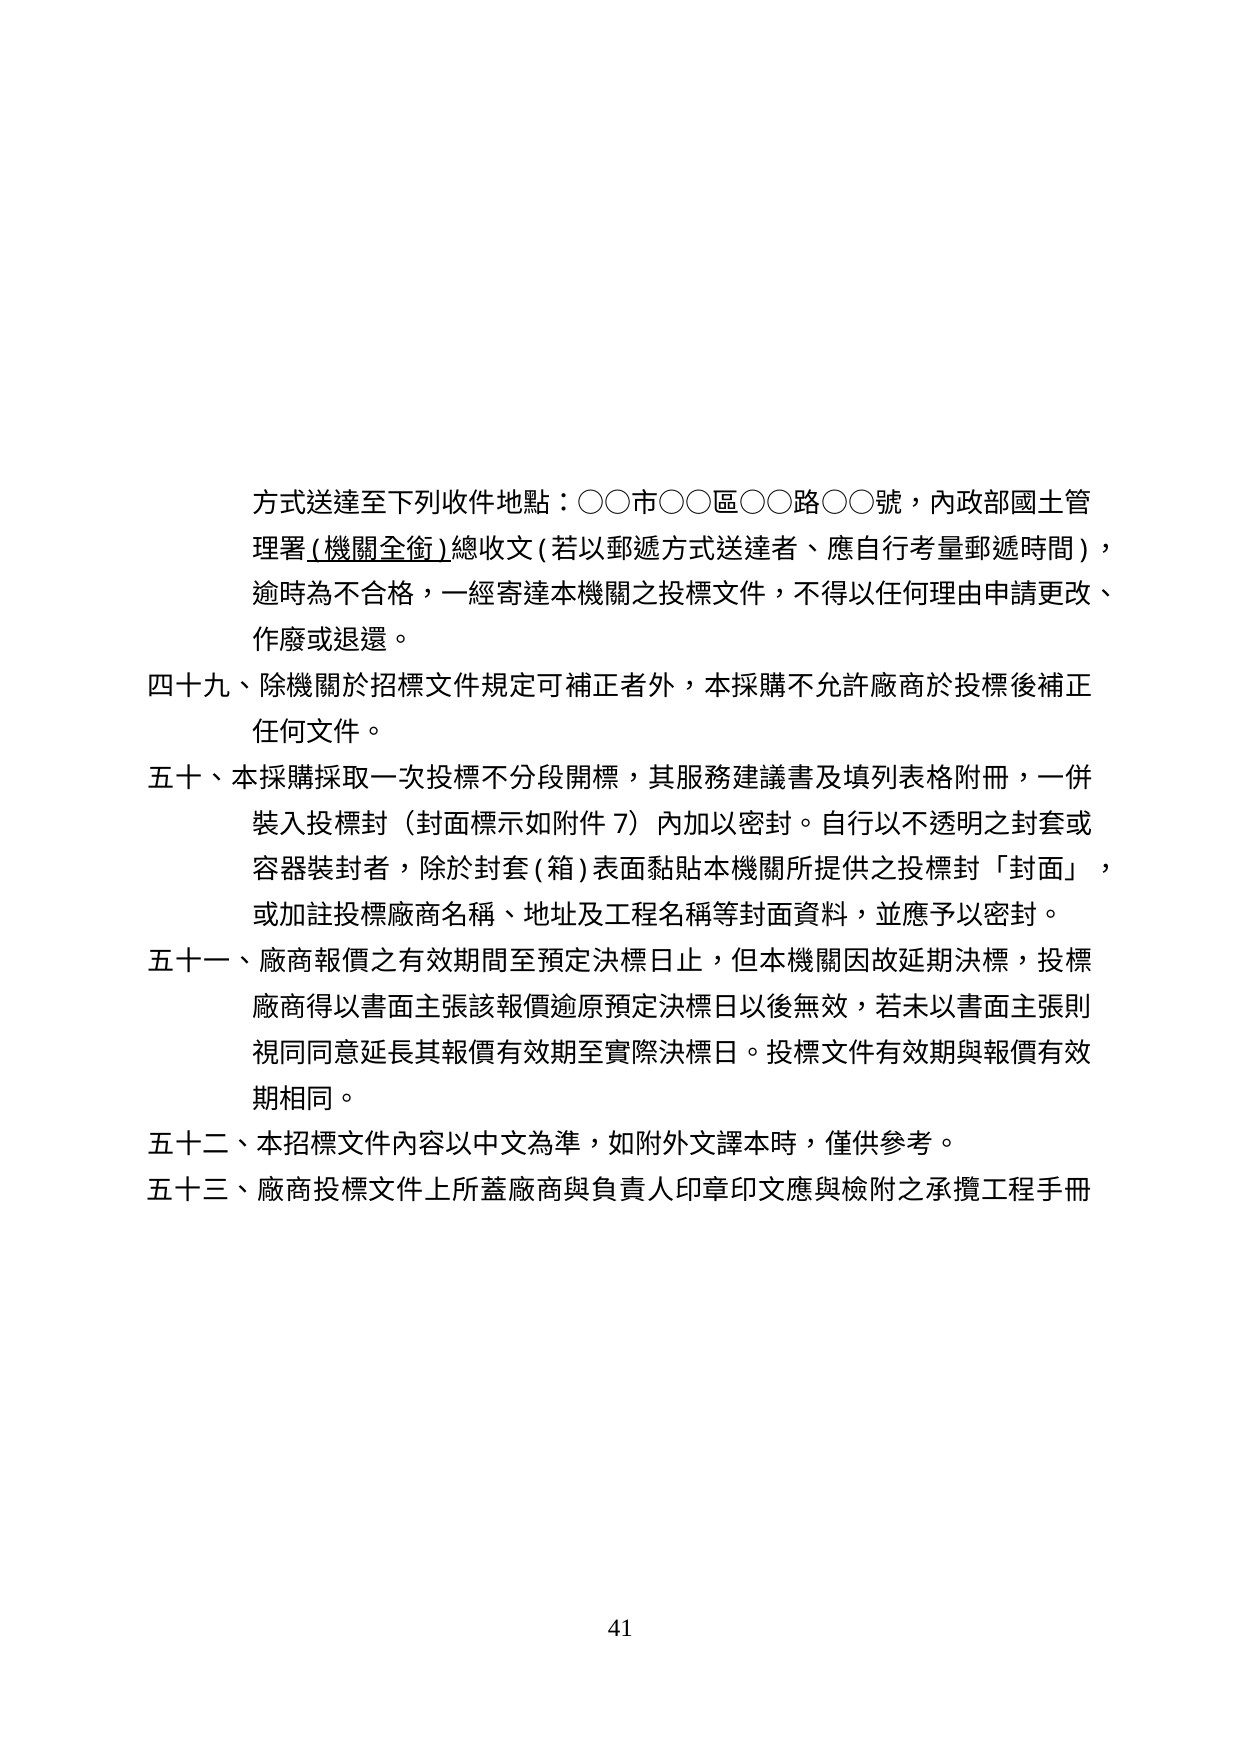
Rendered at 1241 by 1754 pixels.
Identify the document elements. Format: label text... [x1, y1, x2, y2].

text 五十一、廠商報價之有效期間至預定決標日止，但本機關因故延期決標，投標廠商得以書面主張該報價逾原預定決標日以後無效，若未以書面主張則視同同意延長其報價有效期至實際決標日。投標文件有效期與報價有效期相同。 [148, 934, 1092, 1117]
text 四十九、除機關於招標文件規定可補正者外，本採購不允許廠商於投標後補正任何文件。 [148, 659, 1092, 751]
text 五十三、廠商投標文件上所蓋廠商與負責人印章印文應與檢附之承攬工程手冊 [146, 1163, 1092, 1209]
text 四十八、投標廠商之投標文件應於截止投標期限前，以郵遞、專人寄（送）達方式送達至下列收件地點：○○市○○區○○路○○號，內政部國土管理署(機關全銜)總收文(若以郵遞方式送達者、應自行考量郵遞時間)，逾時為不合格，一經寄達本機關之投標文件，不得以任何理由申請更改、作廢或退還。 [148, 476, 1092, 659]
text 五十二、本招標文件內容以中文為準，如附外文譯本時，僅供參考。 [148, 1117, 1092, 1163]
text 五十、本採購採取一次投標不分段開標，其服務建議書及填列表格附冊，一併裝入投標封（封面標示如附件7）內加以密封。自行以不透明之封套或容器裝封者，除於封套(箱)表面黏貼本機關所提供之投標封「封面」，或加註投標廠商名稱、地址及工程名稱等封面資料，並應予以密封。 [148, 751, 1092, 934]
